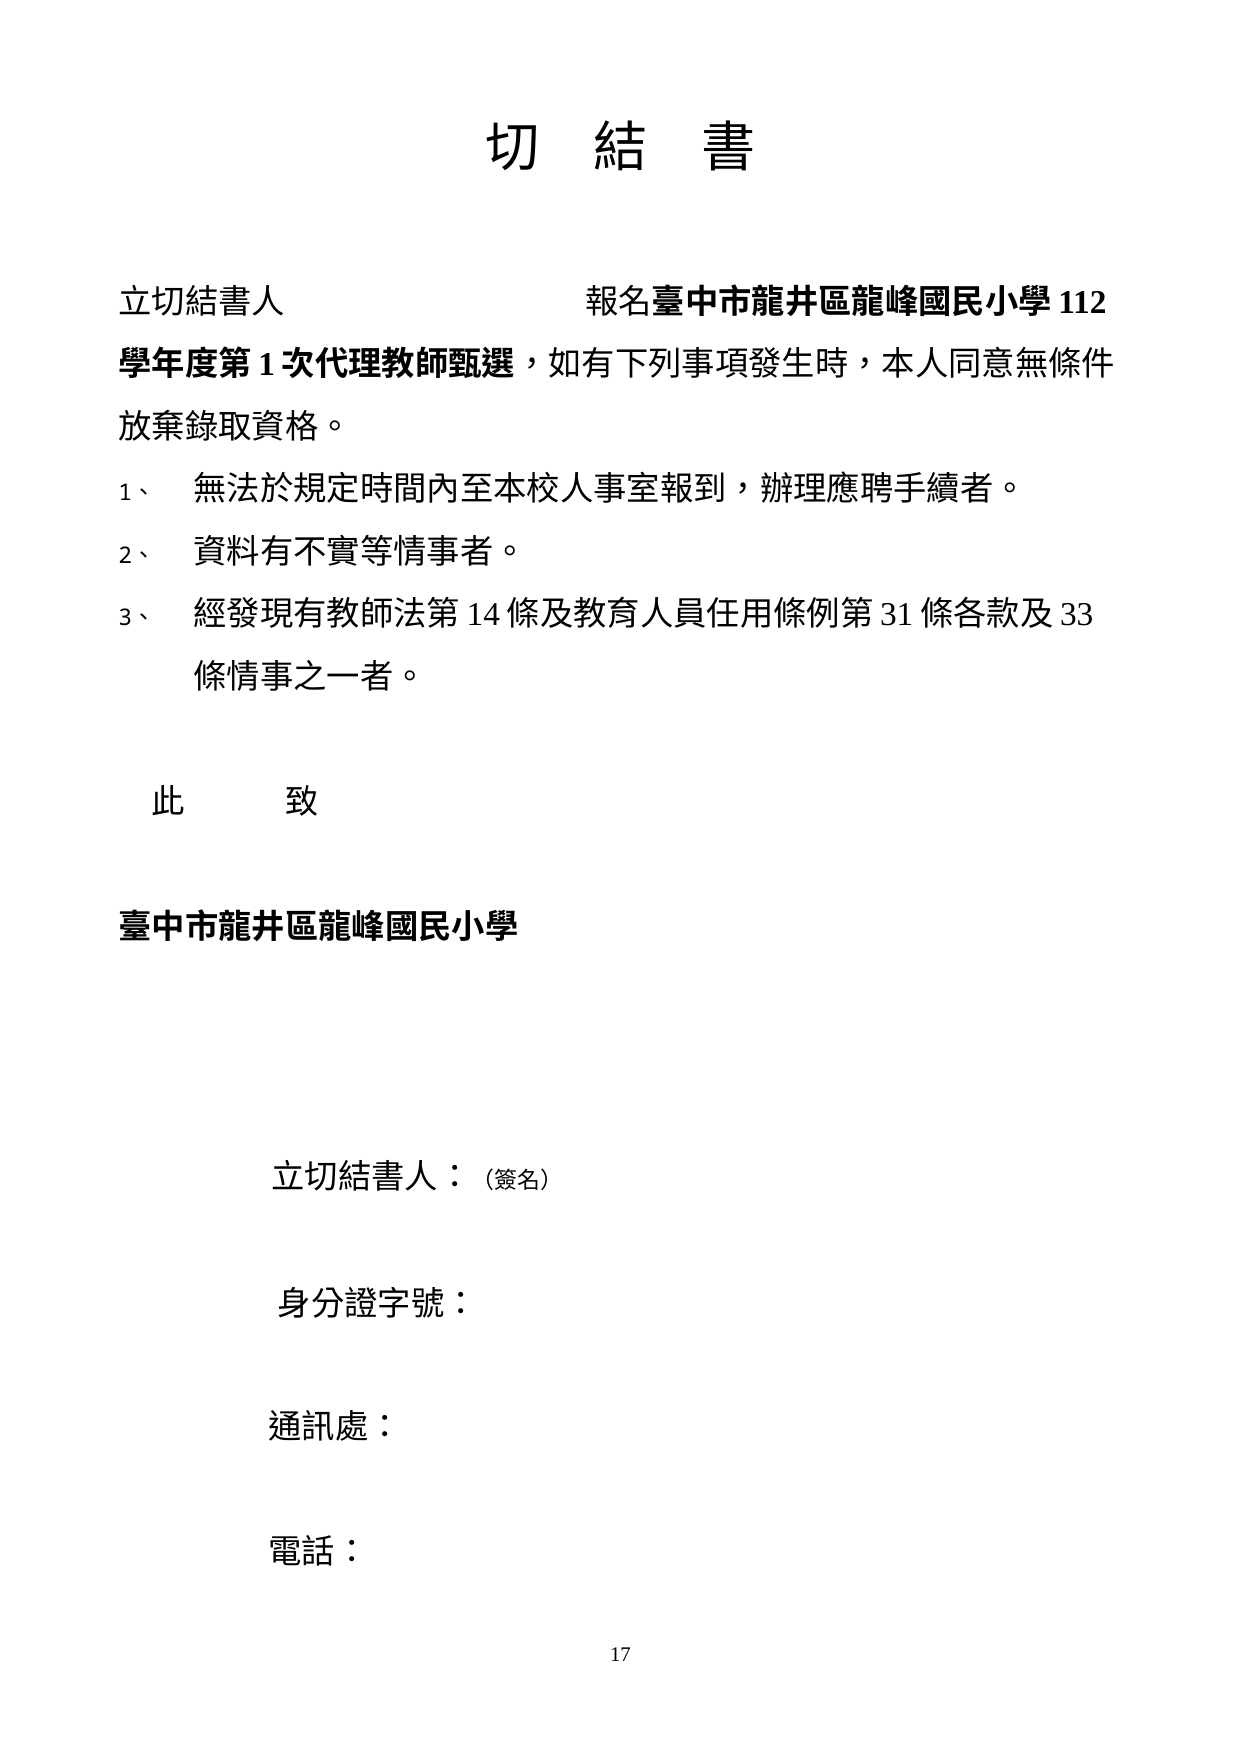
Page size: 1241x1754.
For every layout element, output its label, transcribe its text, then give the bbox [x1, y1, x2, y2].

text 臺中市龍井區龍峰國民小學 [118, 882, 1122, 944]
list 無法於規定時間內至本校人事室報到，辦理應聘手續者。 [118, 444, 1122, 507]
text 通訊處： [118, 1382, 1122, 1444]
text 切 結 書 [118, 69, 1122, 194]
list 經發現有教師法第14條及教育人員任用條例第31條各款及33條情事之一者。 [118, 569, 1122, 694]
text 立切結書人：（簽名） [118, 1132, 1122, 1194]
text 電話： [118, 1507, 1122, 1569]
text 立切結書人 報名臺中市龍井區龍峰國民小學112學年度第1次代理教師甄選，如有下列事項發生時，本人同意無條件放棄錄取資格。 [118, 257, 1122, 444]
text 身分證字號： [118, 1257, 1122, 1319]
list 資料有不實等情事者。 [118, 507, 1122, 569]
text 此 致 [118, 757, 1122, 819]
